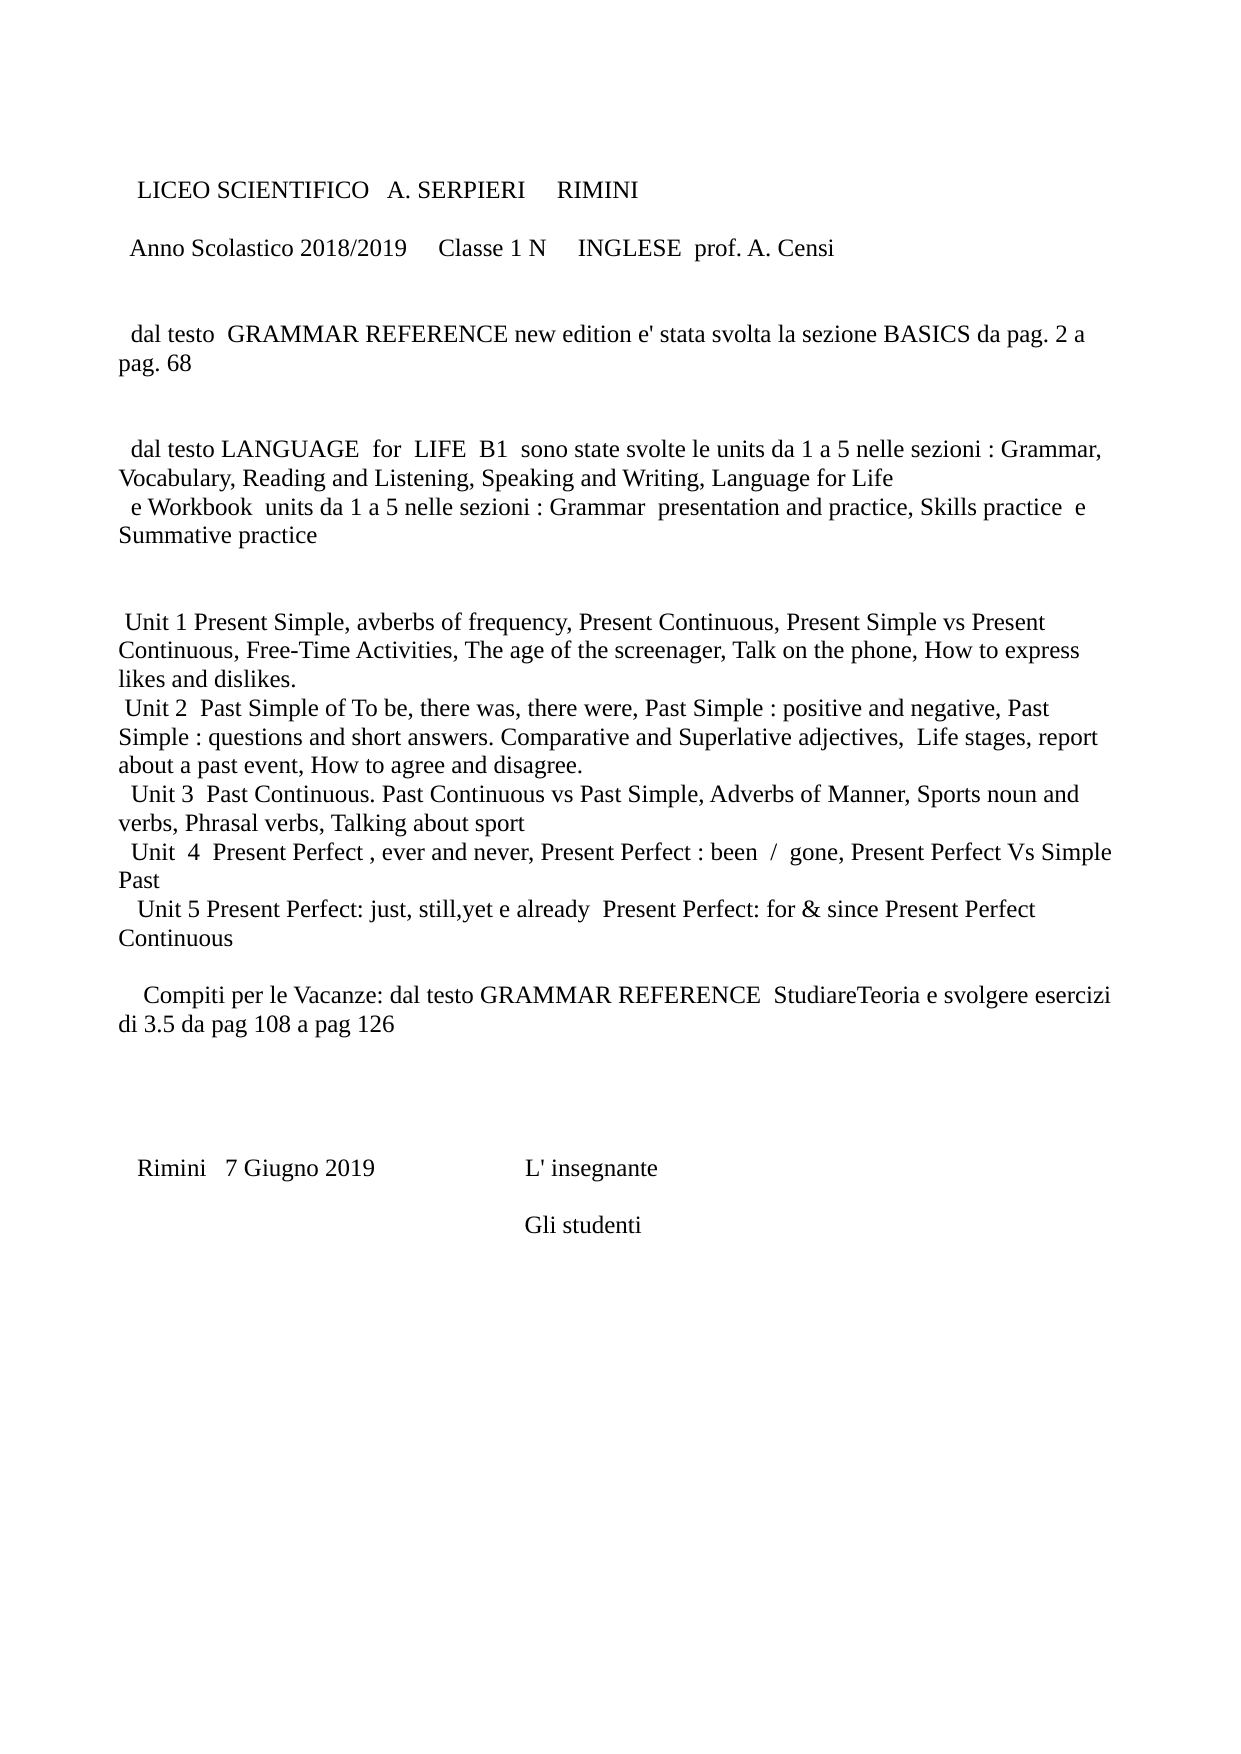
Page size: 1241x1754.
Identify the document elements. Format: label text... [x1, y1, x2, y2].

text Unit 5 Present Perfect: just, still,yet e already Present Perfect: for & since Present Perfect Continuous [118, 894, 1122, 952]
text Unit 4 Present Perfect , ever and never, Present Perfect : been / gone, Present Perfect Vs Simple Past [118, 837, 1122, 894]
text Compiti per le Vacanze: dal testo GRAMMAR REFERENCE StudiareTeoria e svolgere esercizi di 3.5 da pag 108 a pag 126 [118, 981, 1122, 1038]
text Unit 3 Past Continuous. Past Continuous vs Past Simple, Adverbs of Manner, Sports noun and verbs, Phrasal verbs, Talking about sport [118, 779, 1122, 837]
text dal testo GRAMMAR REFERENCE new edition e' stata svolta la sezione BASICS da pag. 2 a pag. 68 [118, 319, 1122, 377]
text LICEO SCIENTIFICO A. SERPIERI RIMINI [118, 176, 1122, 204]
text Unit 1 Present Simple, avberbs of frequency, Present Continuous, Present Simple vs Present Continuous, Free-Time Activities, The age of the screenager, Talk on the phone, How to express likes and dislikes. [118, 607, 1122, 693]
text Unit 2 Past Simple of To be, there was, there were, Past Simple : positive and negative, Past Simple : questions and short answers. Comparative and Superlative adjectives, Life stages, report about a past event, How to agree and disagree. [118, 693, 1122, 779]
text Rimini 7 Giugno 2019 L' insegnante [118, 1153, 1122, 1182]
text Gli studenti [118, 1211, 1122, 1239]
text dal testo LANGUAGE for LIFE B1 sono state svolte le units da 1 a 5 nelle sezioni : Grammar, Vocabulary, Reading and Listening, Speaking and Writing, Language for Life [118, 434, 1122, 492]
text e Workbook units da 1 a 5 nelle sezioni : Grammar presentation and practice, Skills practice e Summative practice [118, 492, 1122, 549]
text Anno Scolastico 2018/2019 Classe 1 N INGLESE prof. A. Censi [118, 233, 1122, 262]
